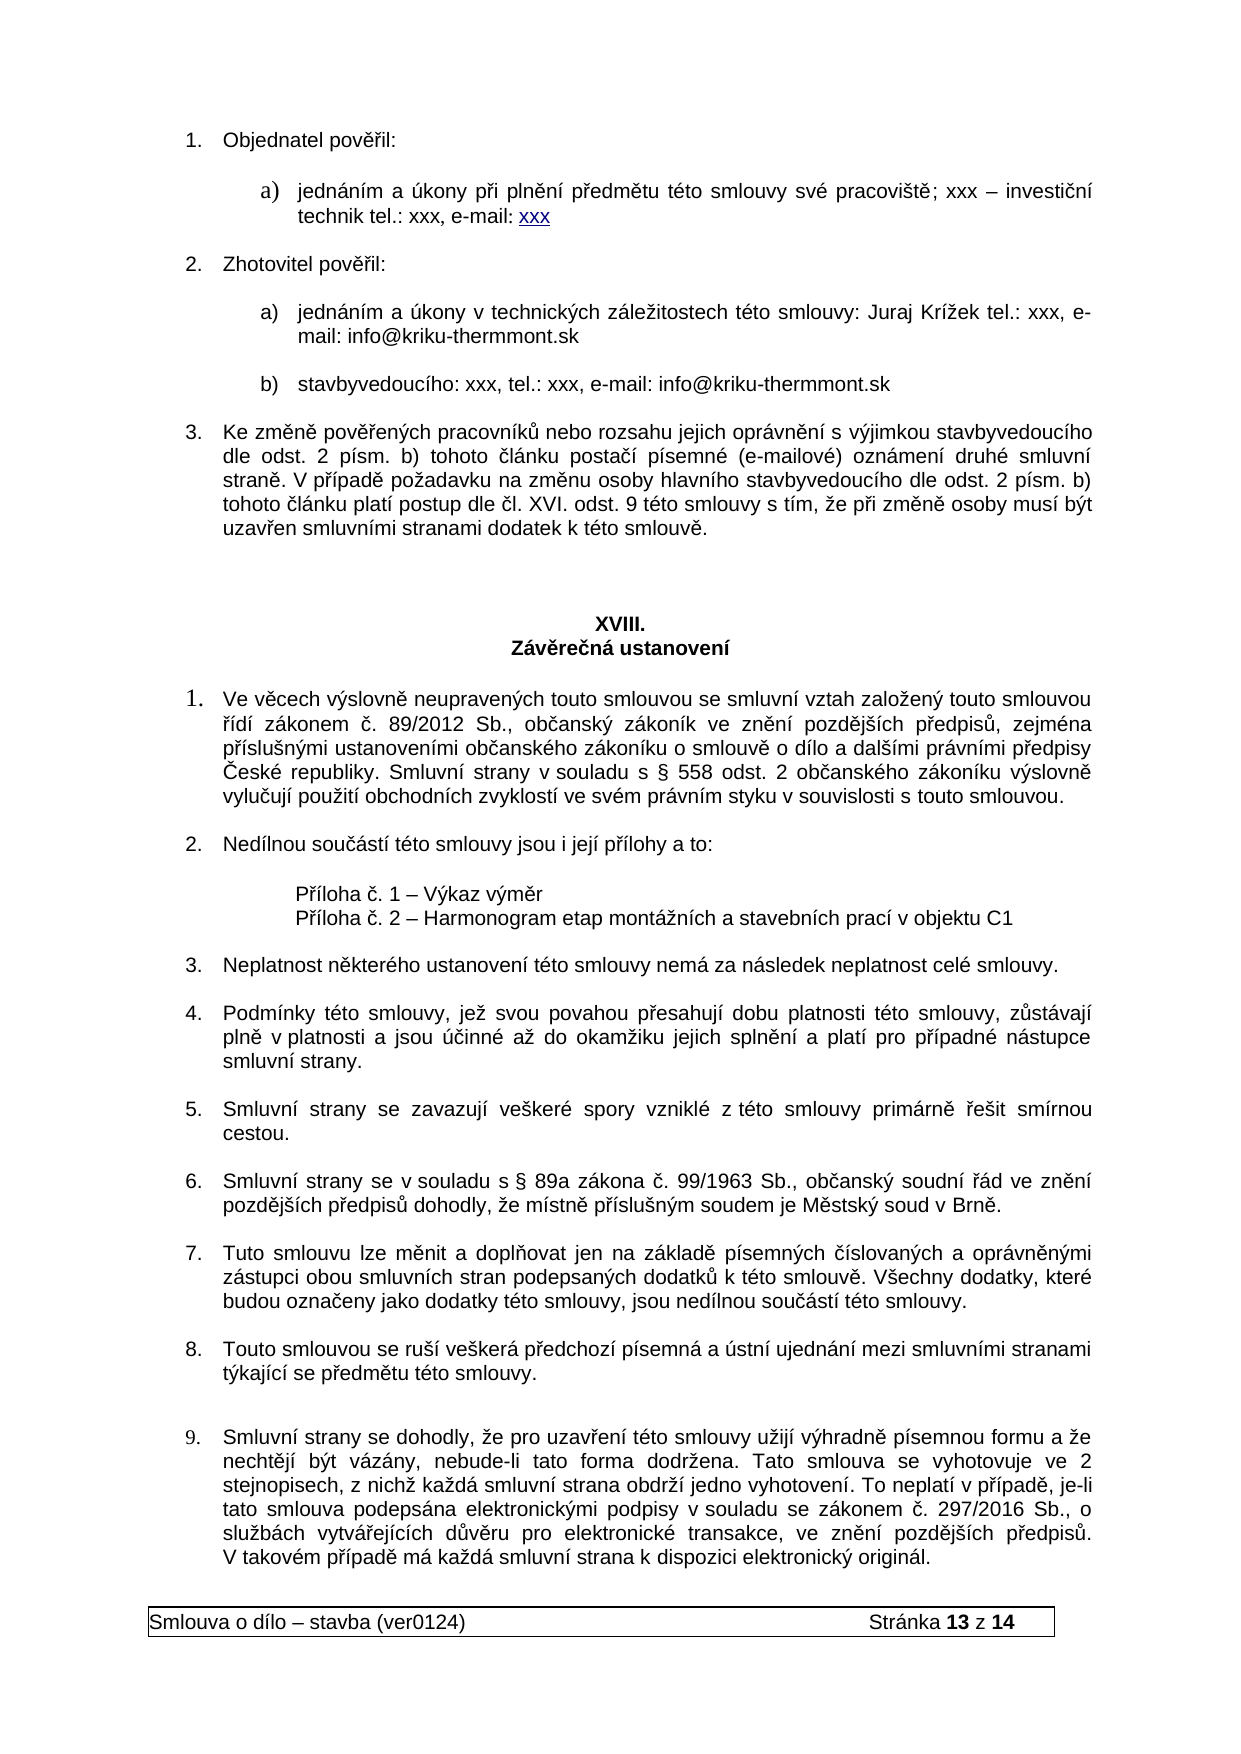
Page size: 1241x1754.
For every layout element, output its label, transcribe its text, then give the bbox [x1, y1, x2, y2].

list Tuto smlouvu lze měnit a doplňovat jen na základě písemných číslovaných a oprávněnými zástupci obou smluvních stran podepsaných dodatků k této smlouvě. Všechny dodatky, které budou označeny jako dodatky této smlouvy, jsou nedílnou součástí této smlouvy. [185, 1241, 1093, 1313]
list Smluvní strany se v souladu s § 89a zákona č. 99/1963 Sb., občanský soudní řád ve znění pozdějších předpisů dohodly, že místně příslušným soudem je Městský soud v Brně. [185, 1169, 1093, 1217]
list Touto smlouvou se ruší veškerá předchozí písemná a ústní ujednání mezi smluvními stranami týkající se předmětu této smlouvy. [185, 1337, 1093, 1384]
text Příloha č. 1 – Výkaz výměr [223, 881, 1093, 905]
list Nedílnou součástí této smlouvy jsou i její přílohy a to: [185, 832, 1093, 856]
text Závěrečná ustanovení [148, 636, 1093, 659]
list jednáním a úkony při plnění předmětu této smlouvy své pracoviště; xxx – investiční technik tel.: xxx, e-mail: xxx [260, 175, 1093, 228]
list Neplatnost některého ustanovení této smlouvy nemá za následek neplatnost celé smlouvy. [185, 953, 1093, 977]
list Zhotovitel pověřil: [185, 252, 1093, 276]
text Příloha č. 2 – Harmonogram etap montážních a stavebních prací v objektu C1 [223, 905, 1093, 929]
list stavbyvedoucího: xxx, tel.: xxx, e-mail: info@kriku-thermmont.sk [260, 372, 1093, 396]
text XVIII. [148, 612, 1093, 636]
list Smluvní strany se zavazují veškeré spory vzniklé z této smlouvy primárně řešit smírnou cestou. [185, 1097, 1093, 1145]
list Objednatel pověřil: [185, 127, 1093, 151]
list Smluvní strany se dohodly, že pro uzavření této smlouvy užijí výhradně písemnou formu a že nechtějí být vázány, nebude-li tato forma dodržena. Tato smlouva se vyhotovuje ve 2 stejnopisech, z nichž každá smluvní strana obdrží jedno vyhotovení. To neplatí v případě, je-li tato smlouva podepsána elektronickými podpisy v souladu se zákonem č. 297/2016 Sb., o službách vytvářejících důvěru pro elektronické transakce, ve znění pozdějších předpisů. V takovém případě má každá smluvní strana k dispozici elektronický originál. [185, 1425, 1093, 1569]
list Ve věcech výslovně neupravených touto smlouvou se smluvní vztah založený touto smlouvou řídí zákonem č. 89/2012 Sb., občanský zákoník ve znění pozdějších předpisů, zejména příslušnými ustanoveními občanského zákoníku o smlouvě o dílo a dalšími právními předpisy České republiky. Smluvní strany v souladu s § 558 odst. 2 občanského zákoníku výslovně vylučují použití obchodních zvyklostí ve svém právním styku v souvislosti s touto smlouvou. [185, 683, 1093, 808]
list jednáním a úkony v technických záležitostech této smlouvy: Juraj Krížek tel.: xxx, e-mail: info@kriku-thermmont.sk [260, 300, 1093, 348]
list Ke změně pověřených pracovníků nebo rozsahu jejich oprávnění s výjimkou stavbyvedoucího dle odst. 2 písm. b) tohoto článku postačí písemné (e-mailové) oznámení druhé smluvní straně. V případě požadavku na změnu osoby hlavního stavbyvedoucího dle odst. 2 písm. b) tohoto článku platí postup dle čl. XVI. odst. 9 této smlouvy s tím, že při změně osoby musí být uzavřen smluvními stranami dodatek k této smlouvě. [185, 420, 1093, 540]
list Podmínky této smlouvy, jež svou povahou přesahují dobu platnosti této smlouvy, zůstávají plně v platnosti a jsou účinné až do okamžiku jejich splnění a platí pro případné nástupce smluvní strany. [185, 1001, 1093, 1073]
